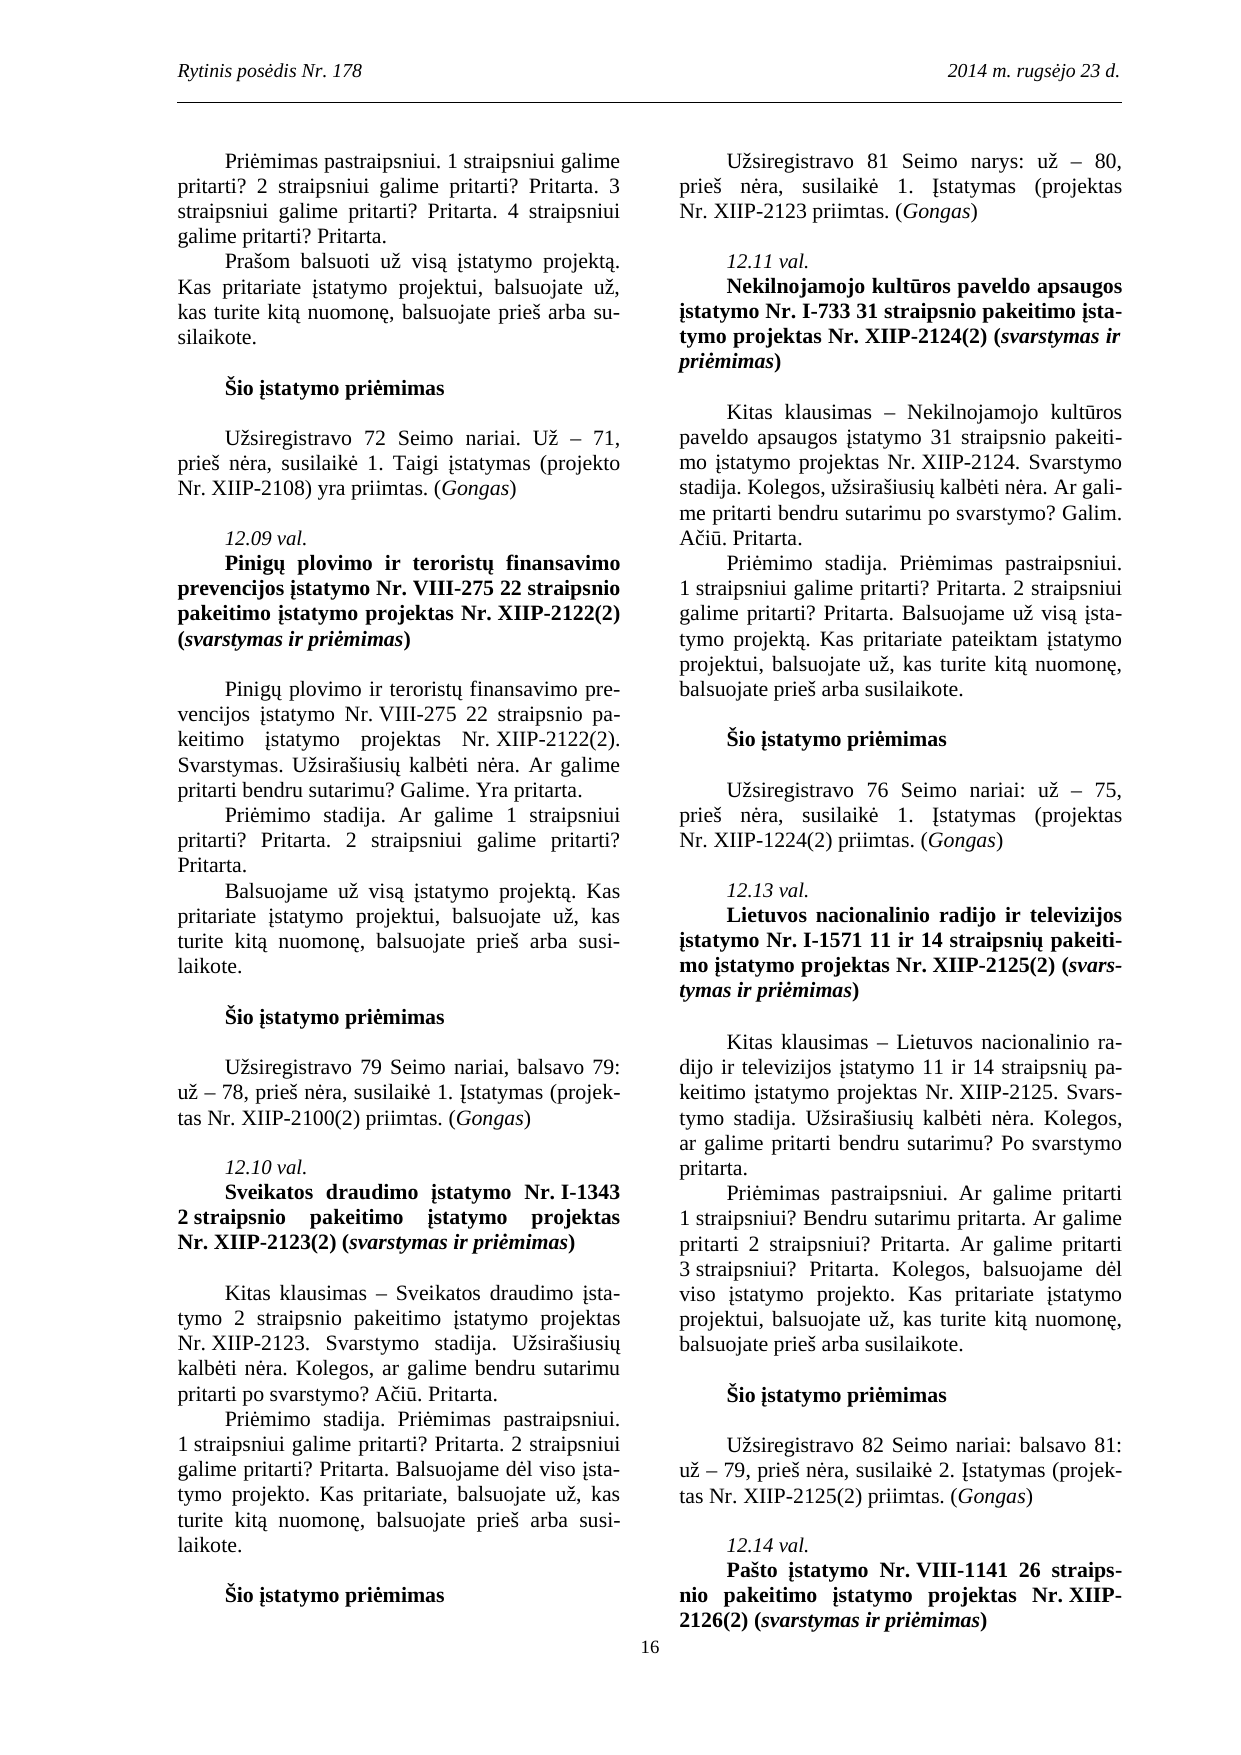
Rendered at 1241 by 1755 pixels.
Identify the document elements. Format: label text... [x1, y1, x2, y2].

text Šio įsta­ty­mo pri­ėmi­mas [177, 374, 620, 400]
text Už­si­re­gist­ra­vo 81 Sei­mo na­rys: už – 80, prieš nė­ra, su­si­lai­kė 1. Įsta­ty­mas (pro­jek­tas Nr. XIIP-2123 pri­im­tas. (Gon­gas) [679, 148, 1122, 223]
text Pri­ėmi­mo sta­di­ja. Pri­ėmi­mas pa­straips­niui. 1 straips­niui ga­li­me pri­tar­ti? Pri­tar­ta. 2 straips­niui ga­li­me pri­tar­ti? Pri­tar­ta. Bal­suo­ja­me už vi­są įsta­ty­mo pro­jek­tą. Kas pri­ta­ria­te pa­teik­tam įsta­ty­mo pro­jek­tui, bal­suo­ja­te už, kas tu­ri­te ki­tą nuo­mo­nę, bal­suo­ja­te prieš ar­ba su­si­lai­ko­te. [679, 550, 1122, 701]
text Pri­ėmi­mas pa­straips­niui. 1 straips­niui ga­li­me pri­tar­ti? 2 straips­niui ga­li­me pri­tar­ti? Pri­tar­ta. 3 straips­niui ga­li­me pri­tar­ti? Pri­tar­ta. 4 straips­niui ga­li­me pri­tar­ti? Pri­tar­ta. [177, 148, 620, 248]
text Šio įsta­ty­mo pri­ėmi­mas [177, 1582, 620, 1607]
text Už­si­re­gist­ra­vo 79 Sei­mo na­riai, bal­sa­vo 79: už – 78, prieš nė­ra, su­si­lai­kė 1. Įsta­ty­mas (pro­jek­tas Nr. XIIP-2100(2) pri­im­tas. (Gon­gas) [177, 1054, 620, 1130]
text Ki­tas klau­si­mas – Ne­kil­no­ja­mo­jo kul­tū­ros pa­vel­do ap­sau­gos įsta­ty­mo 31 straips­nio pa­kei­ti­mo įsta­ty­mo pro­jek­tas Nr. XIIP-2124. Svars­ty­mo sta­di­ja. Ko­le­gos, už­si­ra­šiu­sių kal­bė­ti nė­ra. Ar ga­li­me pri­tar­ti ben­dru su­ta­ri­mu po svars­ty­mo? Ga­lim. Ačiū. Pri­tar­ta. [679, 399, 1122, 550]
text Pi­ni­gų plo­vi­mo ir te­ro­ris­tų fi­nan­sa­vi­mo pre­ven­ci­jos įsta­ty­mo Nr. VIII-275 22 straips­nio pa­kei­ti­mo įsta­ty­mo pro­jek­tas Nr. XIIP-2122(2). Svars­ty­mas. Už­si­ra­šiu­sių kal­bė­ti nė­ra. Ar ga­li­me pri­tar­ti ben­dru su­ta­ri­mu? Ga­li­me. Yra pri­tar­ta. [177, 676, 620, 802]
text Už­si­re­gist­ra­vo 82 Sei­mo na­riai: bal­sa­vo 81: už – 79, prieš nė­ra, su­si­lai­kė 2. Įsta­ty­mas (pro­jek­tas Nr. XIIP-2125(2) pri­im­tas. (Gon­gas) [679, 1432, 1122, 1508]
text Pri­ėmi­mas pa­straips­niui. Ar ga­li­me pri­tar­ti 1 straips­niui? Ben­dru su­ta­ri­mu pri­tar­ta. Ar ga­li­me pri­tar­ti 2 straips­niui? Pri­tar­ta. Ar ga­li­me pri­tar­ti 3 straips­niui? Pri­tar­ta. Ko­le­gos, bal­suo­ja­me dėl vi­so įsta­ty­mo pro­jek­to. Kas pri­ta­ria­te įsta­ty­mo pro­jek­tui, bal­suo­ja­te už, kas tu­ri­te ki­tą nuo­mo­nę, bal­suo­ja­te prieš ar­ba su­si­lai­ko­te. [679, 1180, 1122, 1357]
text Šio įsta­ty­mo pri­ėmi­mas [679, 726, 1122, 752]
text Už­si­re­gist­ra­vo 72 Sei­mo na­riai. Už – 71, prieš nė­ra, su­si­lai­kė 1. Tai­gi įsta­ty­mas (pro­jek­to Nr. XIIP-2108) yra pri­im­tas. (Gon­gas) [177, 425, 620, 501]
text Ne­kil­no­ja­mo­jo kul­tū­ros pa­vel­do ap­sau­gos įsta­ty­mo Nr. I-733 31 straips­nio pa­kei­ti­mo įsta­ty­mo pro­jek­tas Nr. XIIP-2124(2) (svars­ty­mas ir pri­ėmi­mas) [679, 273, 1122, 373]
text Pri­ėmi­mo sta­di­ja. Pri­ėmi­mas pa­straips­niui. 1 straips­niui ga­li­me pri­tar­ti? Pri­tar­ta. 2 straips­niui ga­li­me pri­tar­ti? Pri­tar­ta. Bal­suo­ja­me dėl vi­so įsta­ty­mo pro­jek­to. Kas pri­ta­ria­te, bal­suo­ja­te už, kas tu­ri­te ki­tą nuo­mo­nę, bal­suo­ja­te prieš ar­ba su­si­laiko­te. [177, 1406, 620, 1557]
text Bal­suo­ja­me už vi­są įsta­ty­mo pro­jek­tą. Kas pri­ta­ria­te įsta­ty­mo pro­jek­tui, bal­suo­ja­te už, kas turi­te ki­tą nuo­mo­nę, bal­suo­ja­te prieš ar­ba su­si­laiko­te. [177, 878, 620, 978]
text Pra­šom bal­suo­ti už vi­są įsta­ty­mo pro­jek­tą. Kas pri­ta­ria­te įsta­ty­mo pro­jek­tui, bal­suo­ja­te už, kas tu­ri­te ki­tą nuo­mo­nę, bal­suo­ja­te prieš ar­ba su­si­lai­ko­te. [177, 248, 620, 349]
text Už­si­re­gist­ra­vo 76 Sei­mo na­riai: už – 75, prieš nė­ra, su­si­lai­kė 1. Įsta­ty­mas (pro­jek­tas Nr. XIIP-1224(2) pri­im­tas. (Gon­gas) [679, 777, 1122, 852]
text 12.11 val. [726, 248, 1122, 273]
text Svei­ka­tos drau­di­mo įsta­ty­mo Nr. I-1343 2 straips­nio pa­kei­ti­mo įsta­ty­mo pro­jek­tas Nr. XIIP-2123(2) (svars­ty­mas ir pri­ėmi­mas) [177, 1179, 620, 1254]
text 12.09 val. [224, 526, 620, 550]
text Šio įsta­ty­mo pri­ėmi­mas [177, 1004, 620, 1029]
text Ki­tas klau­si­mas – Lie­tu­vos na­cio­na­li­nio ra­di­jo ir te­le­vi­zi­jos įsta­ty­mo 11 ir 14 straips­nių pa­kei­ti­mo įsta­ty­mo pro­jek­tas Nr. XIIP-2125. Svars­ty­mo sta­di­ja. Už­si­ra­šiu­sių kal­bė­ti nė­ra. Ko­le­gos, ar ga­li­me pri­tar­ti ben­dru su­ta­ri­mu? Po svars­ty­mo pri­tar­ta. [679, 1029, 1122, 1180]
text Paš­to įsta­ty­mo Nr. VIII-1141 26 straips­nio pa­kei­ti­mo įsta­ty­mo pro­jek­tas Nr. XIIP-2126(2) (svars­ty­mas ir pri­ėmi­mas) [679, 1557, 1122, 1633]
text Šio įsta­ty­mo pri­ėmi­mas [679, 1382, 1122, 1407]
text 12.10 val. [224, 1155, 620, 1179]
text Lie­tu­vos na­cio­na­li­nio ra­di­jo ir te­le­vi­zi­jos įsta­ty­mo Nr. I-1571 11 ir 14 straips­nių pa­kei­ti­mo įsta­ty­mo pro­jek­tas Nr. XIIP-2125(2) (svars­ty­mas ir pri­ėmi­mas) [679, 902, 1122, 1002]
text Pri­ėmi­mo sta­di­ja. Ar ga­li­me 1 straips­niui pri­tar­ti? Pri­tar­ta. 2 straips­niui ga­li­me pri­tar­ti? Pritar­ta. [177, 802, 620, 878]
text 12.14 val. [726, 1533, 1122, 1557]
text Ki­tas klau­si­mas – Svei­ka­tos drau­di­mo įsta­tymo 2 straips­nio pa­kei­ti­mo įsta­ty­mo pro­jek­tas Nr. XIIP-2123. Svars­ty­mo sta­di­ja. Už­si­ra­šiu­sių kal­bė­ti nė­ra. Ko­le­gos, ar ga­li­me ben­dru su­ta­ri­mu pri­tar­ti po svars­ty­mo? Ačiū. Pri­tar­ta. [177, 1280, 620, 1406]
text Pi­ni­gų plo­vi­mo ir te­ro­ris­tų fi­nan­sa­vi­mo pre­ven­ci­jos įsta­ty­mo Nr. VIII-275 22 straips­nio pa­kei­ti­mo įsta­ty­mo pro­jek­tas Nr. XIIP-2122(2) (svars­ty­mas ir pri­ėmi­mas) [177, 550, 620, 651]
text 12.13 val. [726, 878, 1122, 902]
